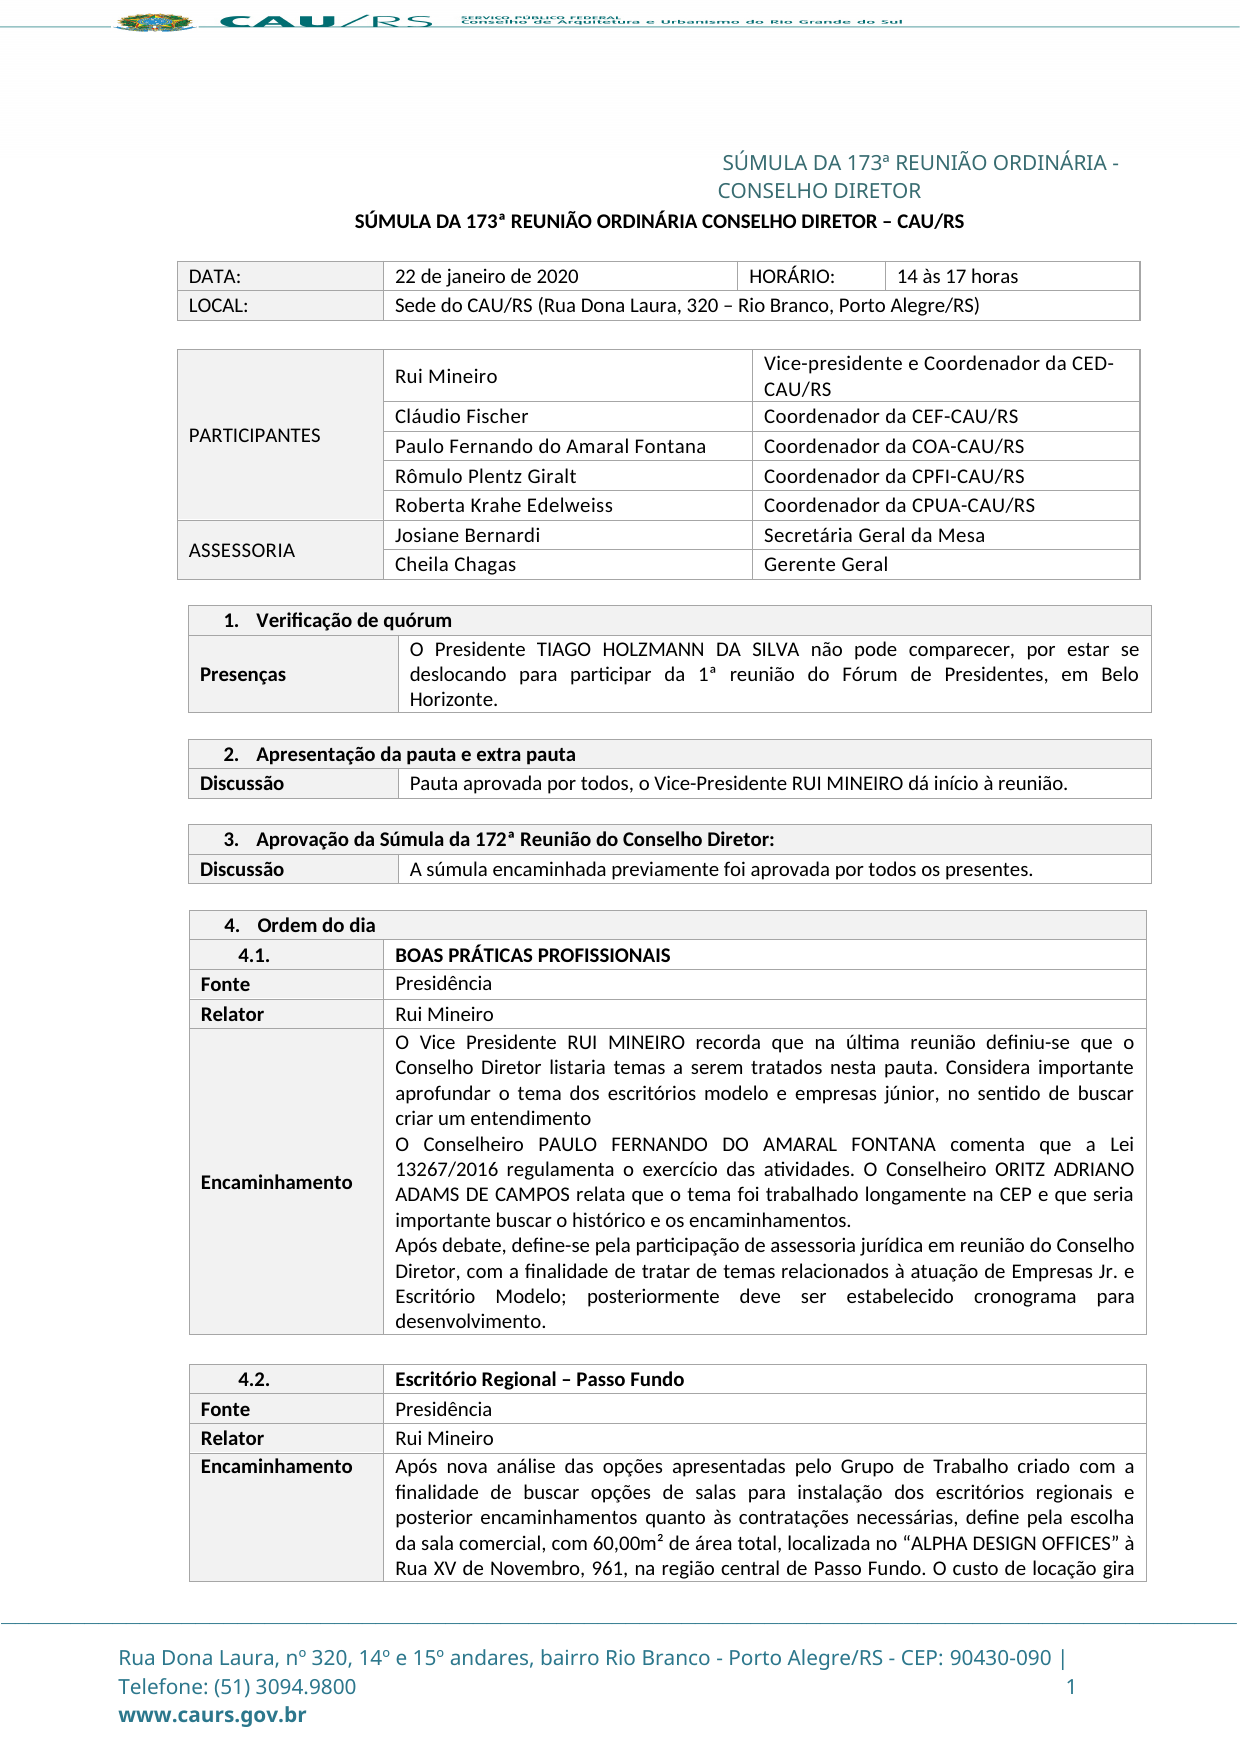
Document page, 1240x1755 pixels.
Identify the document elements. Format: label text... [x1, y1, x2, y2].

table_cell Rui Mineiro [384, 350, 752, 401]
table_header HORÁRIO: [738, 262, 885, 290]
table_cell [1147, 1423, 1152, 1452]
table_cell Coordenador da CPFI-CAU/RS [753, 461, 1139, 490]
table_cell BOAS PRÁTICAS PROFISSIONAIS [384, 940, 1146, 969]
table_header Verificação de quórum [189, 606, 1151, 635]
table_cell [384, 1335, 1147, 1364]
table_cell Secretária Geral da Mesa [753, 521, 1139, 549]
table_header [1147, 910, 1152, 939]
table_cell Cláudio Fischer [384, 402, 752, 431]
table_cell Relator [190, 1000, 383, 1028]
table_cell O Presidente TIAGO HOLZMANN DA SILVA não pode comparecer, por estar se deslocando para participar da 1ª reunião do Fórum de Presidentes, em Belo Horizonte. [399, 636, 1151, 712]
table_cell Encaminhamento [190, 1029, 383, 1334]
table_cell Josiane Bernardi [384, 521, 752, 549]
table_cell [177, 321, 1140, 349]
table_cell Vice-presidente e Coordenador da CED-CAU/RS [753, 350, 1139, 401]
table_cell Encaminhamento [190, 1454, 383, 1581]
table_cell [190, 1365, 383, 1393]
table_cell Fonte [190, 1394, 383, 1423]
table_header 22 de janeiro de 2020 [384, 262, 737, 290]
table_cell [1147, 1364, 1152, 1393]
table_cell Roberta Krahe Edelweiss [384, 491, 752, 519]
table_cell Coordenador da COA-CAU/RS [753, 432, 1139, 460]
table_cell Assessoria [178, 521, 383, 579]
table_cell O Vice Presidente RUI MINEIRO recorda que na última reunião definiu-se que o Conselho Diretor listaria temas a serem tratados nesta pauta. Considera importante aprofundar o tema dos escritórios modelo e empresas júnior, no sentido de buscar criar um entendimento O Conselheiro PAULO FERNANDO DO AMARAL FONTANA comenta que a Lei 13267/2016 regulamenta o exercício das atividades. O Conselheiro ORITZ ADRIANO ADAMS DE CAMPOS relata que o tema foi trabalhado longamente na CEP e que seria importante buscar o histórico e os encaminhamentos. Após debate, define-se pela participação de assessoria jurídica em reunião do Conselho Diretor, com a finalidade de tratar de temas relacionados à atuação de Empresas Jr. e Escritório Modelo; posteriormente deve ser estabelecido cronograma para desenvolvimento. [384, 1029, 1146, 1334]
table_cell Rui Mineiro [384, 1424, 1146, 1452]
table_cell Escritório Regional – Passo Fundo [384, 1365, 1146, 1393]
table_header Ordem do dia [190, 911, 1146, 939]
table_cell Discussão [189, 855, 398, 883]
table_cell [190, 940, 383, 969]
table_cell LOCAL: [178, 291, 383, 320]
table_header SÚMULA DA 173ª REUNIÃO ORDINÁRIA CONSELHO DIRETOR – CAU/RS [189, 207, 1139, 235]
table_header Apresentação da pauta e extra pauta [189, 740, 1151, 768]
table_cell PARTICIPANTES [178, 350, 383, 519]
table_cell [1147, 1393, 1152, 1423]
table_cell [1147, 1453, 1152, 1581]
table_cell Paulo Fernando do Amaral Fontana [384, 432, 752, 460]
table_cell Presidência [384, 1394, 1146, 1423]
table_cell [1147, 999, 1152, 1028]
table_cell Presidência [384, 970, 1146, 998]
table_cell Após nova análise das opções apresentadas pelo Grupo de Trabalho criado com a finalidade de buscar opções de salas para instalação dos escritórios regionais e posterior encaminhamentos quanto às contratações necessárias, define pela escolha da sala comercial, com 60,00m² de área total, localizada no “ALPHA DESIGN OFFICES” à Rua XV de Novembro, 961, na região central de Passo Fundo. O custo de locação gira [384, 1454, 1146, 1581]
table_cell Rui Mineiro [384, 1000, 1146, 1028]
table_cell Gerente Geral [753, 550, 1139, 579]
table_cell [1147, 1334, 1152, 1364]
table_header Aprovação da Súmula da 172ª Reunião do Conselho Diretor: [189, 825, 1151, 854]
table_cell Relator [190, 1424, 383, 1452]
table_cell Coordenador da CPUA-CAU/RS [753, 491, 1139, 519]
table_header 14 às 17 horas [886, 262, 1139, 290]
table_cell A súmula encaminhada previamente foi aprovada por todos os presentes. [399, 855, 1151, 883]
table_cell Discussão [189, 769, 398, 798]
table_header DATA: [178, 262, 383, 290]
table_cell Fonte [190, 970, 383, 998]
table_cell [1147, 939, 1152, 969]
table_cell Sede do CAU/RS (Rua Dona Laura, 320 – Rio Branco, Porto Alegre/RS) [384, 291, 1139, 320]
table_cell Cheila Chagas [384, 550, 752, 579]
table_cell Presenças [189, 636, 398, 712]
table_cell Coordenador da CEF-CAU/RS [753, 402, 1139, 431]
table_cell Pauta aprovada por todos, o Vice-Presidente RUI MINEIRO dá início à reunião. [399, 769, 1151, 798]
table_cell [1147, 969, 1152, 998]
table_cell Rômulo Plentz Giralt [384, 461, 752, 490]
table_cell [189, 1335, 384, 1364]
table_cell [1147, 1028, 1152, 1334]
